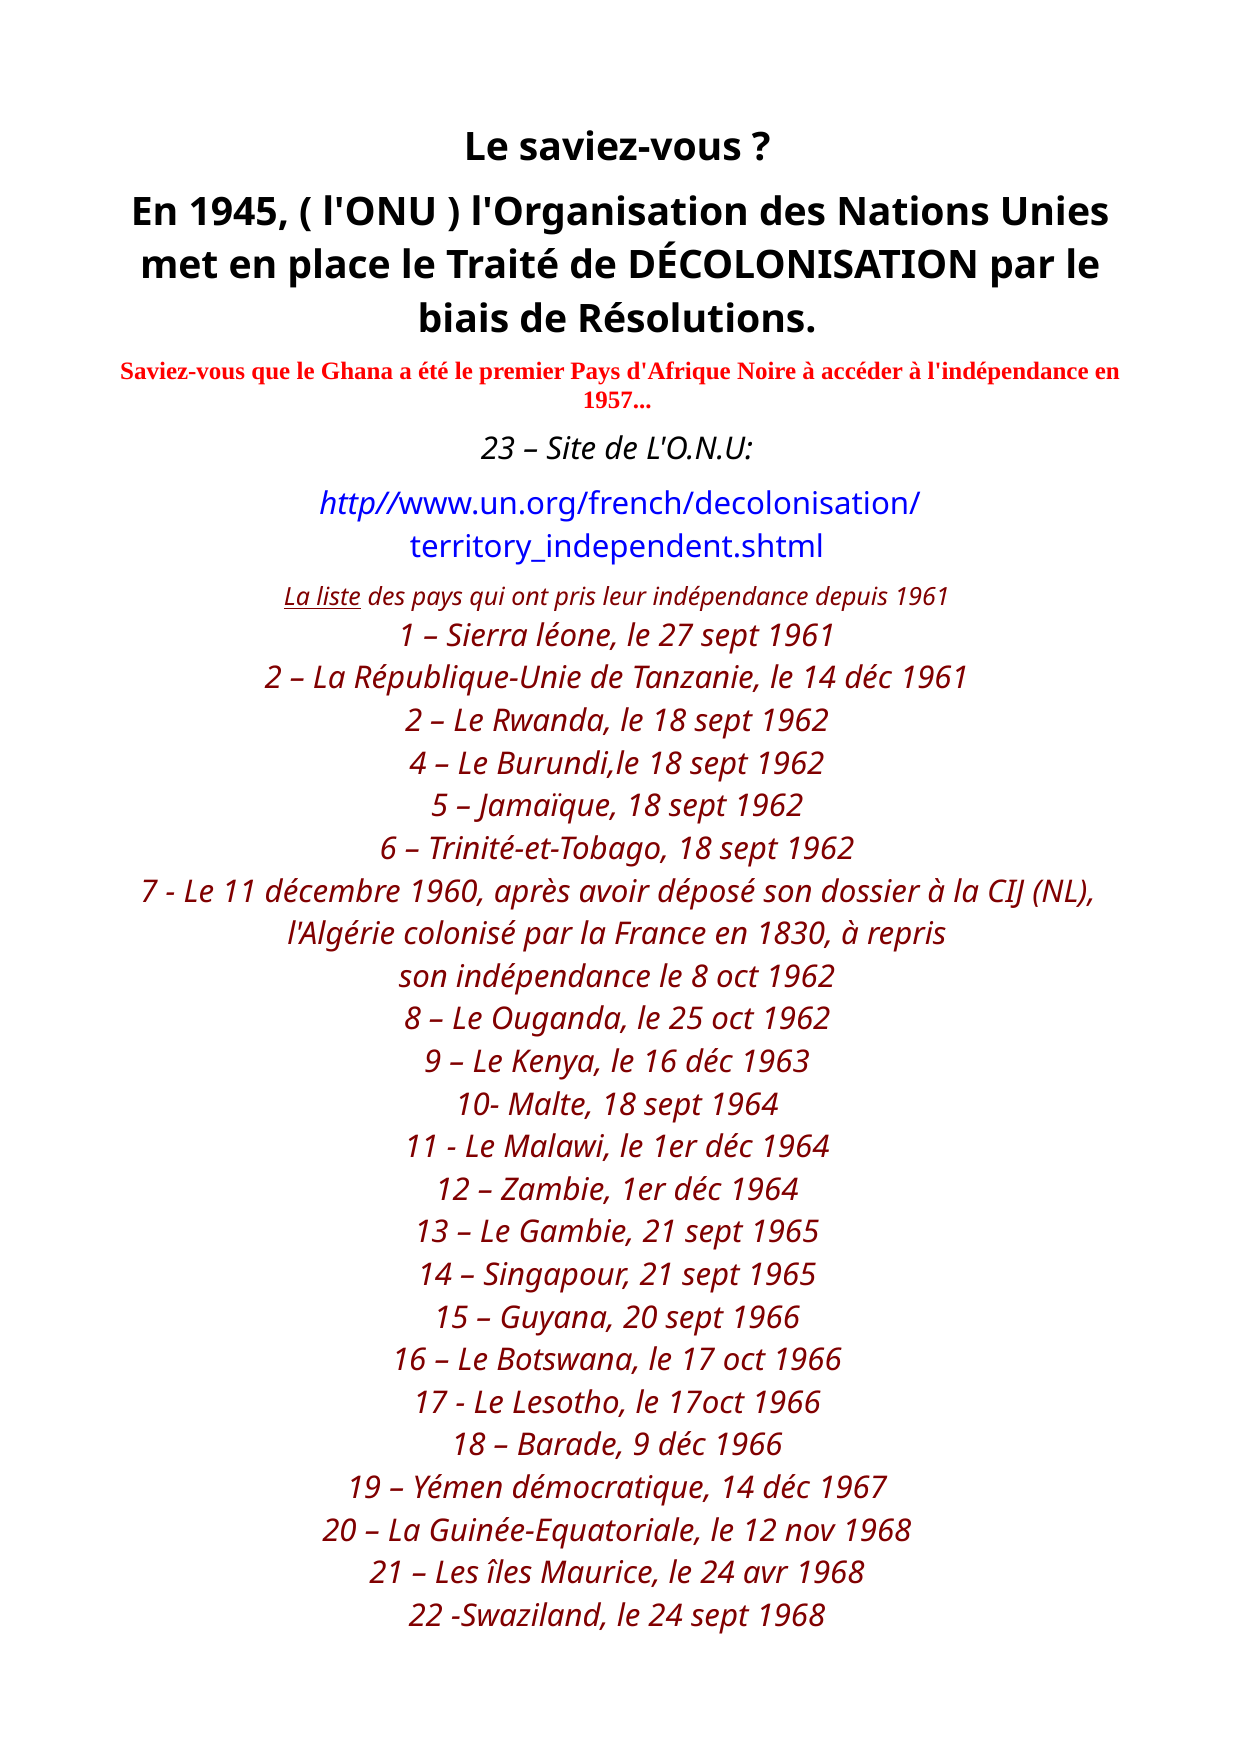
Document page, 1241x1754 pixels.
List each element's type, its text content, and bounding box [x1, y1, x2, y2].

text http//www.un.org/french/decolonisation/territory_independent.shtml [118, 481, 1122, 566]
text 7 - Le 11 décembre 1960, après avoir déposé son dossier à la CIJ (NL), l'Algérie colonisé par la France en 1830, à repris [118, 868, 1122, 954]
text 10- Malte, 18 sept 1964 [118, 1082, 1122, 1124]
text 1 – Sierra léone, le 27 sept 1961 [118, 613, 1122, 656]
text 21 – Les îles Maurice, le 24 avr 1968 [118, 1550, 1122, 1593]
text 5 – Jamaïque, 18 sept 1962 [118, 783, 1122, 826]
text 14 – Singapour, 21 sept 1965 [118, 1252, 1122, 1294]
text Le saviez-vous ? [118, 118, 1122, 171]
text 16 – Le Botswana, le 17 oct 1966 [118, 1337, 1122, 1380]
text 2 – Le Rwanda, le 18 sept 1962 [118, 698, 1122, 741]
text 4 – Le Burundi,le 18 sept 1962 [118, 741, 1122, 783]
text 18 – Barade, 9 déc 1966 [118, 1422, 1122, 1465]
text Saviez-vous que le Ghana a été le premier Pays d'Afrique Noire à accéder à l'indépendance en 1957... [118, 356, 1122, 413]
text 6 – Trinité-et-Tobago, 18 sept 1962 [118, 826, 1122, 868]
text 13 – Le Gambie, 21 sept 1965 [118, 1209, 1122, 1252]
text 15 – Guyana, 20 sept 1966 [118, 1294, 1122, 1337]
text 17 - Le Lesotho, le 17oct 1966 [118, 1380, 1122, 1422]
text 19 – Yémen démocratique, 14 déc 1967 [118, 1465, 1122, 1508]
text 12 – Zambie, 1er déc 1964 [118, 1167, 1122, 1209]
text 8 – Le Ouganda, le 25 oct 1962 [118, 996, 1122, 1039]
text En 1945, ( l'ONU ) l'Organisation des Nations Unies met en place le Traité de DÉCOLONISATION par le biais de Résolutions. [118, 184, 1122, 343]
text 22 -Swaziland, le 24 sept 1968 [118, 1593, 1122, 1635]
text La liste des pays qui ont pris leur indépendance depuis 1961 [118, 579, 1122, 613]
text son indépendance le 8 oct 1962 [118, 954, 1122, 996]
text 20 – La Guinée-Equatoriale, le 12 nov 1968 [118, 1508, 1122, 1550]
text 23 – Site de L'O.N.U: [118, 426, 1122, 469]
text 2 – La République-Unie de Tanzanie, le 14 déc 1961 [118, 656, 1122, 698]
text 11 - Le Malawi, le 1er déc 1964 [118, 1124, 1122, 1167]
text 9 – Le Kenya, le 16 déc 1963 [118, 1039, 1122, 1082]
